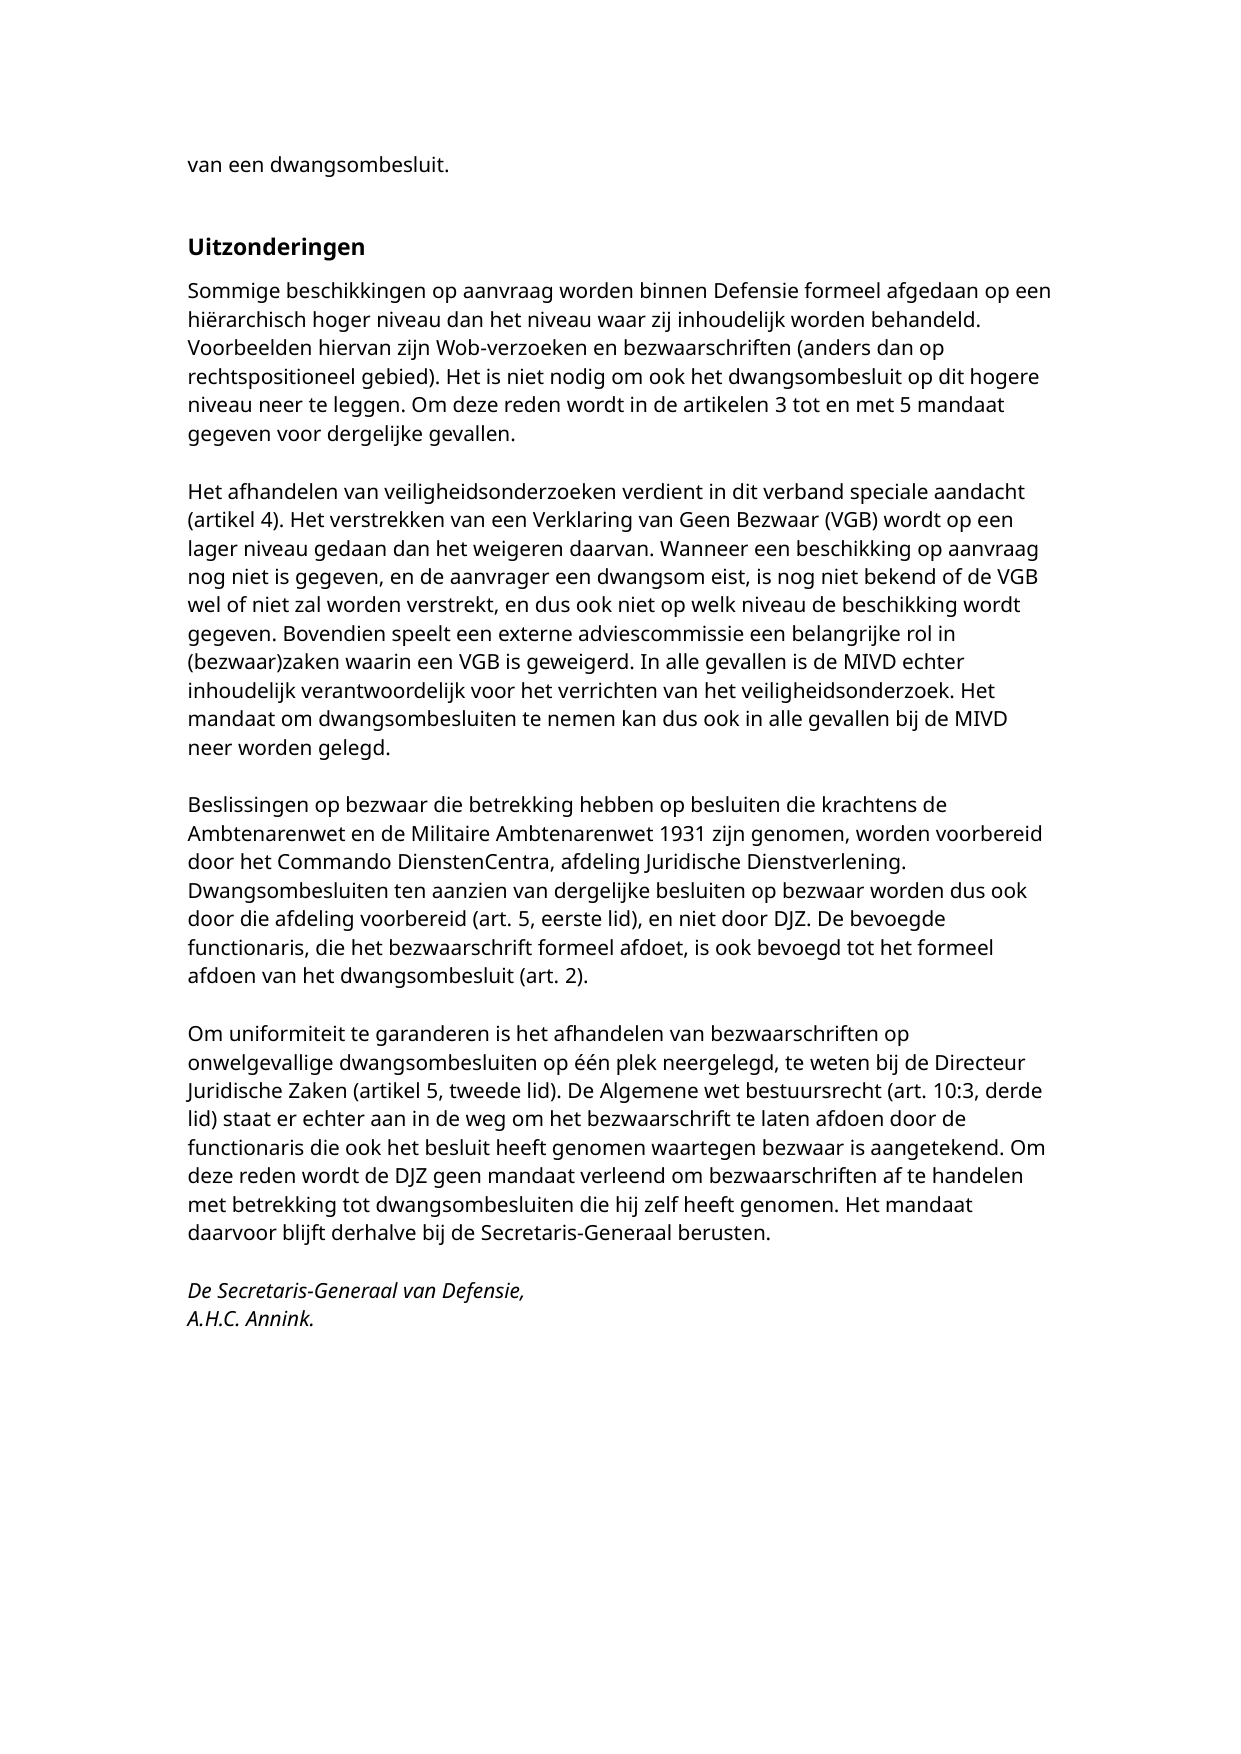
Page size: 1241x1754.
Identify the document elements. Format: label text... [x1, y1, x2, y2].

text Beslissingen op bezwaar die betrekking hebben op besluiten die krachtens de Ambtenarenwet en de Militaire Ambtenarenwet 1931 zijn genomen, worden voorbereid door het Commando DienstenCentra, afdeling Juridische Dienstverlening. Dwangsombesluiten ten aanzien van dergelijke besluiten op bezwaar worden dus ook door die afdeling voorbereid (art. 5, eerste lid), en niet door DJZ. De bevoegde functionaris, die het bezwaarschrift formeel afdoet, is ook bevoegd tot het formeel afdoen van het dwangsombesluit (art. 2). [187, 791, 1053, 990]
text Om uniformiteit te garanderen is het afhandelen van bezwaarschriften op onwelgevallige dwangsombesluiten op één plek neergelegd, te weten bij de Directeur Juridische Zaken (artikel 5, tweede lid). De Algemene wet bestuursrecht (art. 10:3, derde lid) staat er echter aan in de weg om het bezwaarschrift te laten afdoen door de functionaris die ook het besluit heeft genomen waartegen bezwaar is aangetekend. Om deze reden wordt de DJZ geen mandaat verleend om bezwaarschriften af te handelen met betrekking tot dwangsombesluiten die hij zelf heeft genomen. Het mandaat daarvoor blijft derhalve bij de Secretaris-Generaal berusten. [187, 1019, 1053, 1247]
text van een dwangsombesluit. [187, 150, 1053, 178]
text De Secretaris-Generaal van Defensie, [187, 1276, 1053, 1304]
text Het afhandelen van veiligheidsonderzoeken verdient in dit verband speciale aandacht (artikel 4). Het verstrekken van een Verklaring van Geen Bezwaar (VGB) wordt op een lager niveau gedaan dan het weigeren daarvan. Wanneer een beschikking op aanvraag nog niet is gegeven, en de aanvrager een dwangsom eist, is nog niet bekend of de VGB wel of niet zal worden verstrekt, en dus ook niet op welk niveau de beschikking wordt gegeven. Bovendien speelt een externe adviescommissie een belangrijke rol in (bezwaar)zaken waarin een VGB is geweigerd. In alle gevallen is de MIVD echter inhoudelijk verantwoordelijk voor het verrichten van het veiligheidsonderzoek. Het mandaat om dwangsombesluiten te nemen kan dus ook in alle gevallen bij de MIVD neer worden gelegd. [187, 477, 1053, 761]
text A.H.C. Annink. [187, 1304, 1053, 1333]
text Sommige beschikkingen op aanvraag worden binnen Defensie formeel afgedaan op een hiërarchisch hoger niveau dan het niveau waar zij inhoudelijk worden behandeld. Voorbeelden hiervan zijn Wob-verzoeken en bezwaarschriften (anders dan op rechtspositioneel gebied). Het is niet nodig om ook het dwangsombesluit op dit hogere niveau neer te leggen. Om deze reden wordt in de artikelen 3 tot en met 5 mandaat gegeven voor dergelijke gevallen. [187, 277, 1053, 447]
subtitle Uitzonderingen [187, 230, 1053, 262]
